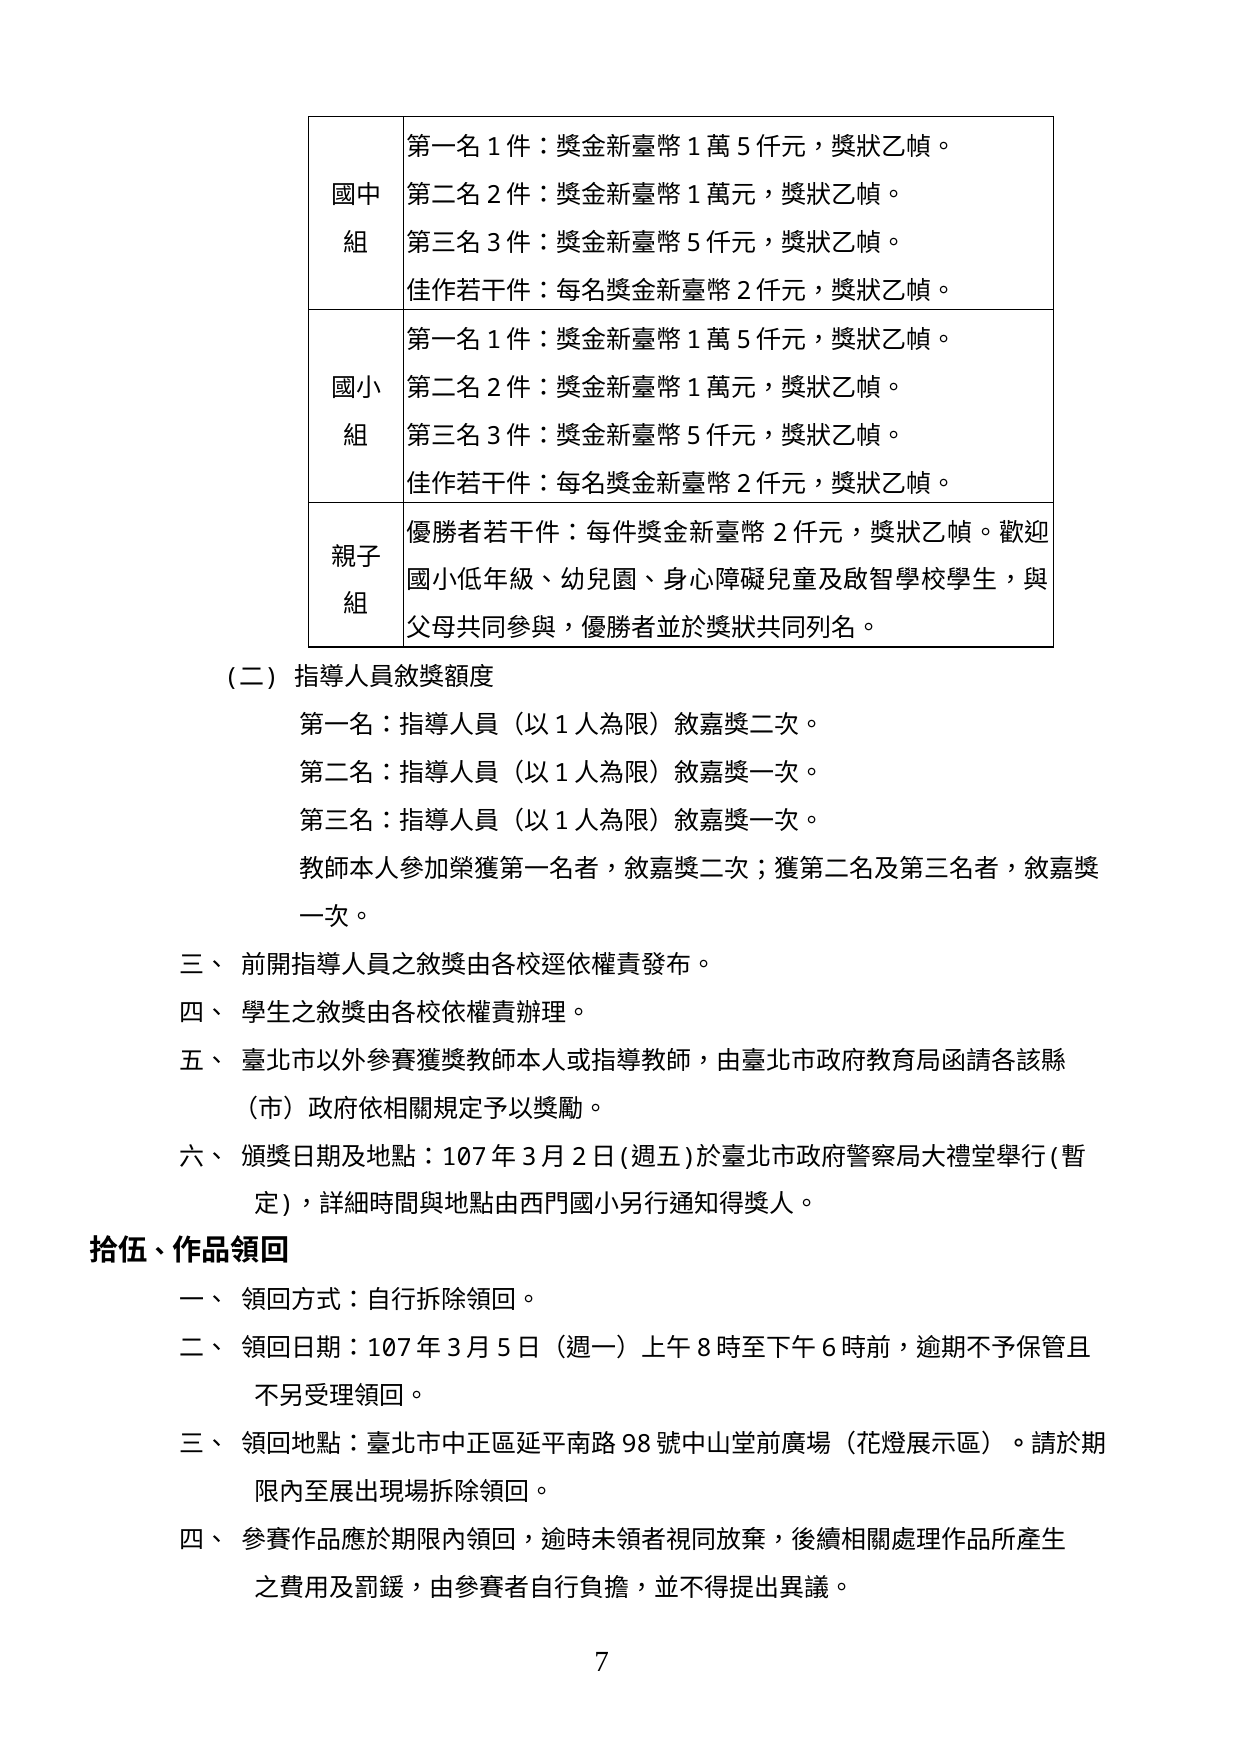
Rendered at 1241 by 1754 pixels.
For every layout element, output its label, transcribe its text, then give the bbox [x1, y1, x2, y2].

table_cell 親子組 [309, 503, 403, 646]
text 第一名：指導人員（以1人為限）敘嘉獎二次。 [89, 695, 1151, 743]
text 第二名：指導人員（以1人為限）敘嘉獎一次。 [89, 743, 1151, 791]
table_cell 第一名1件：獎金新臺幣1萬5仟元，獎狀乙幀。 第二名2件：獎金新臺幣1萬元，獎狀乙幀。 第三名3件：獎金新臺幣5仟元，獎狀乙幀。 佳作若干件：每名獎金新臺幣2仟元，獎狀乙幀。 [404, 310, 1053, 502]
text (二) 指導人員敘獎額度 [89, 647, 1151, 695]
text 第三名：指導人員（以1人為限）敘嘉獎一次。 [89, 791, 1151, 839]
text 六、 頒獎日期及地點：107年3月2日(週五)於臺北市政府警察局大禮堂舉行(暫 [89, 1127, 1151, 1174]
table_cell 第一名1件：獎金新臺幣1萬5仟元，獎狀乙幀。 第二名2件：獎金新臺幣1萬元，獎狀乙幀。 第三名3件：獎金新臺幣5仟元，獎狀乙幀。 佳作若干件：每名獎金新臺幣2仟元，獎狀乙幀。 [404, 117, 1053, 309]
text 一、 領回方式：自行拆除領回。 [89, 1270, 1151, 1318]
text 四、 學生之敘獎由各校依權責辦理。 [89, 983, 1151, 1031]
table_cell 國中組 [309, 117, 403, 309]
text 拾伍、作品領回 [89, 1222, 1151, 1270]
text 限內至展出現場拆除領回。 [89, 1462, 1151, 1510]
table_cell 優勝者若干件：每件獎金新臺幣2仟元，獎狀乙幀。歡迎國小低年級、幼兒園、身心障礙兒童及啟智學校學生，與父母共同參與，優勝者並於獎狀共同列名。 [404, 503, 1053, 646]
text 三、 領回地點：臺北市中正區延平南路98號中山堂前廣場（花燈展示區）。請於期 [89, 1414, 1151, 1462]
text 不另受理領回。 [89, 1366, 1151, 1414]
text 之費用及罰鍰，由參賽者自行負擔，並不得提出異議。 [89, 1558, 1151, 1606]
text 定)，詳細時間與地點由西門國小另行通知得獎人。 [89, 1174, 1151, 1222]
text 二、 領回日期：107年3月5日（週一）上午8時至下午6時前，逾期不予保管且 [89, 1318, 1151, 1366]
text 一次。 [89, 887, 1151, 935]
text 四、 參賽作品應於期限內領回，逾時未領者視同放棄，後續相關處理作品所產生 [89, 1510, 1151, 1558]
text 五、 臺北市以外參賽獲獎教師本人或指導教師，由臺北市政府教育局函請各該縣 [89, 1031, 1151, 1079]
text 教師本人參加榮獲第一名者，敘嘉獎二次；獲第二名及第三名者，敘嘉獎 [89, 839, 1151, 887]
text （市）政府依相關規定予以獎勵。 [219, 1079, 1151, 1127]
text 三、 前開指導人員之敘獎由各校逕依權責發布。 [89, 935, 1151, 983]
table_cell 國小組 [309, 310, 403, 502]
